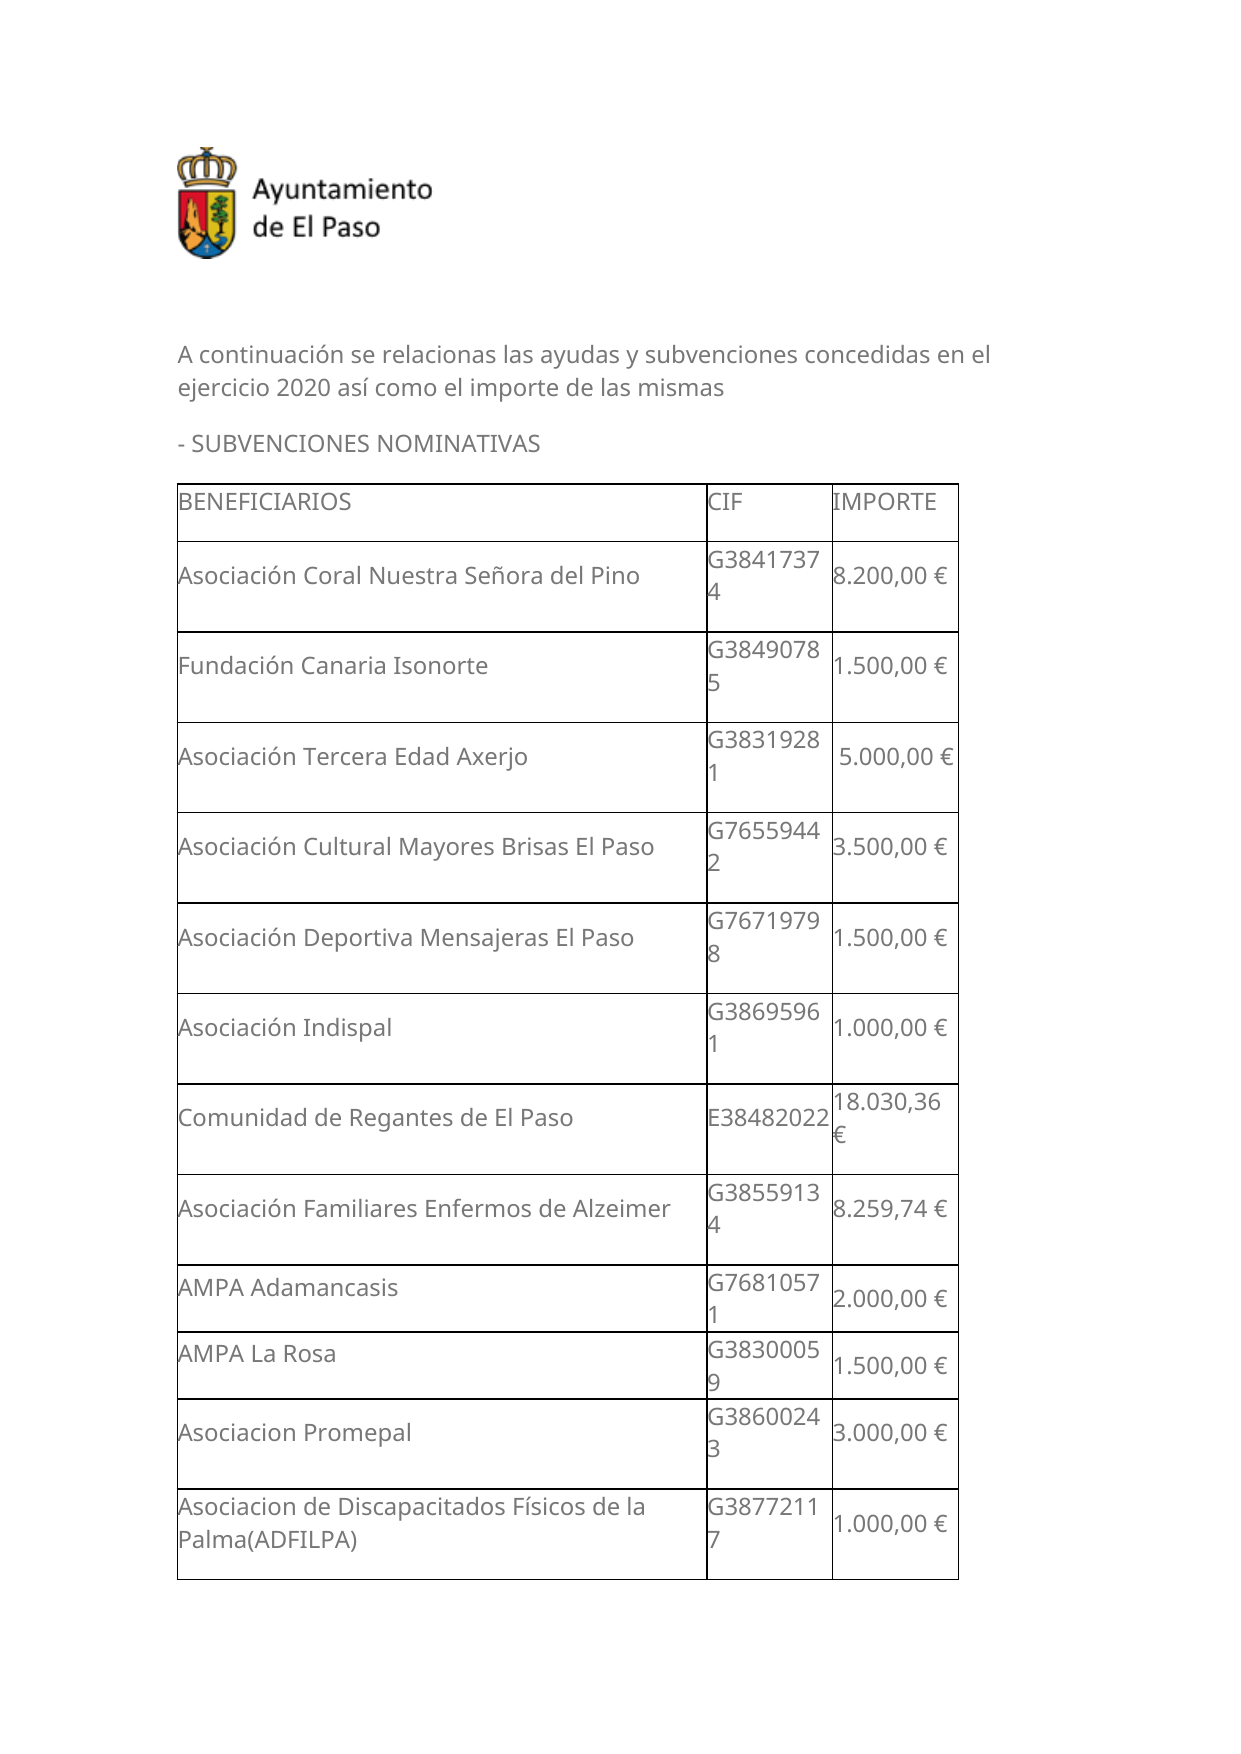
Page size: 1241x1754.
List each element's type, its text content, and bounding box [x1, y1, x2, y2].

text A continuación se relacionas las ayudas y subvenciones concedidas en el ejercicio 2020 así como el importe de las mismas [177, 338, 1063, 403]
table_cell Fundación Canaria Isonorte [178, 633, 706, 721]
table_cell G76810571 [708, 1266, 832, 1331]
table_cell G38695961 [708, 994, 832, 1083]
table_cell 1.500,00 € [833, 904, 958, 993]
table_header IMPORTE [833, 485, 958, 541]
table_cell AMPA Adamancasis [178, 1266, 706, 1331]
table_cell 1.500,00 € [833, 633, 958, 721]
table_cell Asociación Cultural Mayores Brisas El Paso [178, 813, 706, 902]
table_cell G38300059 [708, 1333, 832, 1398]
table_cell G38319281 [708, 723, 832, 812]
table_cell 1.000,00 € [833, 994, 958, 1083]
table_cell AMPA La Rosa [178, 1333, 706, 1398]
table_cell G38490785 [708, 633, 832, 721]
table_cell Asociación Deportiva Mensajeras El Paso [178, 904, 706, 993]
table_cell G38559134 [708, 1175, 832, 1264]
table_cell Asociacion Promepal [178, 1400, 706, 1488]
table_cell 8.200,00 € [833, 542, 958, 631]
table_cell Asociación Familiares Enfermos de Alzeimer [178, 1175, 706, 1264]
table_cell 2.000,00 € [833, 1266, 958, 1331]
table_cell 8.259,74 € [833, 1175, 958, 1264]
table_cell 18.030,36 € [833, 1085, 958, 1173]
text - SUBVENCIONES NOMINATIVAS [177, 427, 1063, 459]
table_cell G76559442 [708, 813, 832, 902]
table_cell Asociación Tercera Edad Axerjo [178, 723, 706, 812]
table_cell G38600243 [708, 1400, 832, 1488]
table_cell 3.500,00 € [833, 813, 958, 902]
table_cell Asociación Indispal [178, 994, 706, 1083]
table_cell Comunidad de Regantes de El Paso [178, 1085, 706, 1173]
table_cell G76719798 [708, 904, 832, 993]
table_cell G38417374 [708, 542, 832, 631]
table_cell G38772117 [708, 1490, 832, 1579]
table_cell 1.000,00 € [833, 1490, 958, 1579]
table_cell 5.000,00 € [833, 723, 958, 812]
table_cell E38482022 [708, 1085, 832, 1173]
table_cell Asociación Coral Nuestra Señora del Pino [178, 542, 706, 631]
table_header CIF [708, 485, 832, 541]
table_cell Asociacion de Discapacitados Físicos de la Palma(ADFILPA) [178, 1490, 706, 1579]
table_cell 3.000,00 € [833, 1400, 958, 1488]
table_header BENEFICIARIOS [178, 485, 706, 541]
table_cell 1.500,00 € [833, 1333, 958, 1398]
